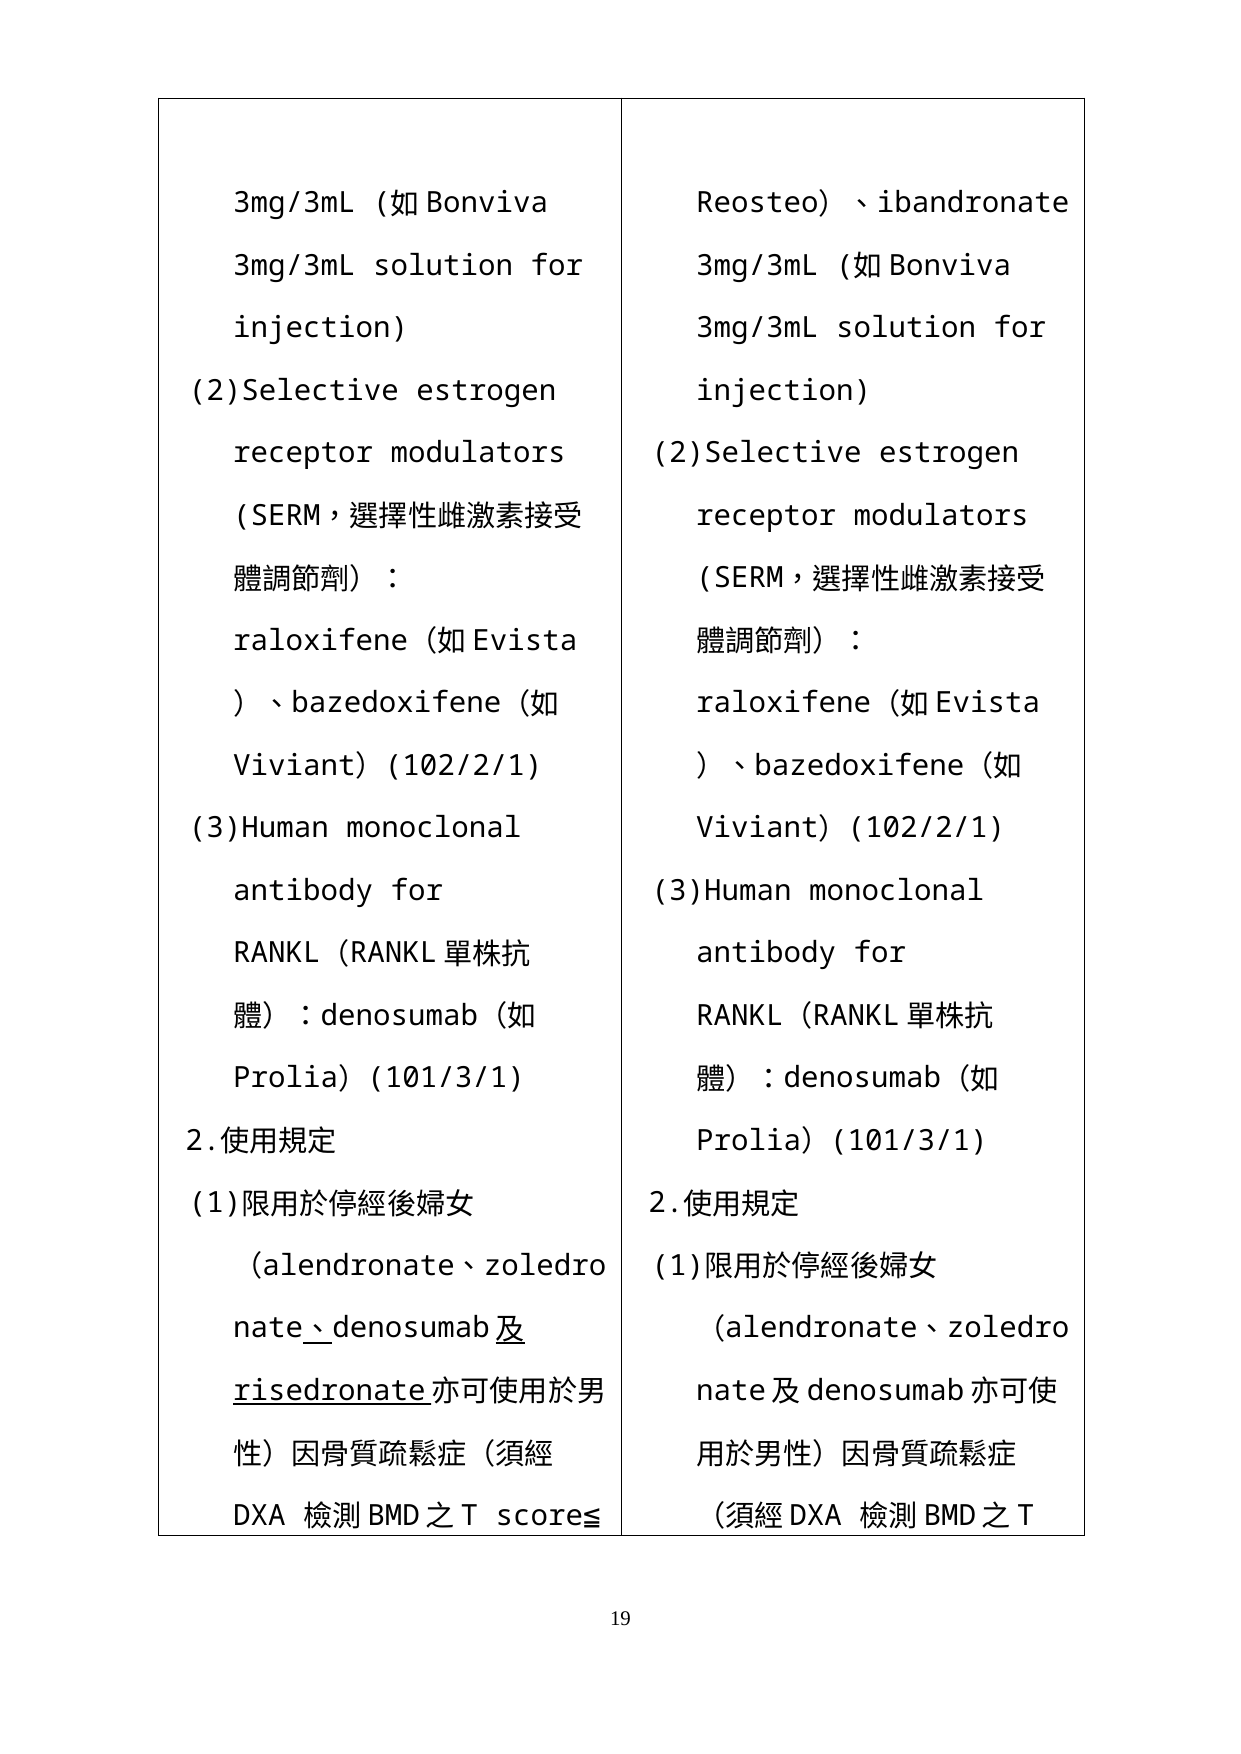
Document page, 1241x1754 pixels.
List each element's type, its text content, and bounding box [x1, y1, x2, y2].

table_cell Reosteo）、ibandronate 3mg/3mL (如Bonviva 3mg/3mL solution for injection) (2)Selective estrogen receptor modulators (SERM，選擇性雌激素接受體調節劑）：raloxifene（如Evista ）、bazedoxifene（如Viviant）(102/2/1) (3)Human monoclonal antibody for RANKL（RANKL單株抗體）：denosumab（如Prolia）(101/3/1) 2.使用規定 (1)限用於停經後婦女（alendronate、zoledronate及denosumab亦可使用於男性）因骨質疏鬆症（須經DXA 檢測BMD之T [622, 99, 1084, 1535]
table_cell 3mg/3mL (如Bonviva 3mg/3mL solution for injection) (2)Selective estrogen receptor modulators (SERM，選擇性雌激素接受體調節劑）：raloxifene（如Evista ）、bazedoxifene（如Viviant）(102/2/1) (3)Human monoclonal antibody for RANKL（RANKL單株抗體）：denosumab（如Prolia）(101/3/1) 2.使用規定 (1)限用於停經後婦女（alendronate、zoledronate、denosumab及risedronate亦可使用於男性）因骨質疏鬆症（須經DXA 檢測BMD之T score≦ [159, 99, 621, 1535]
